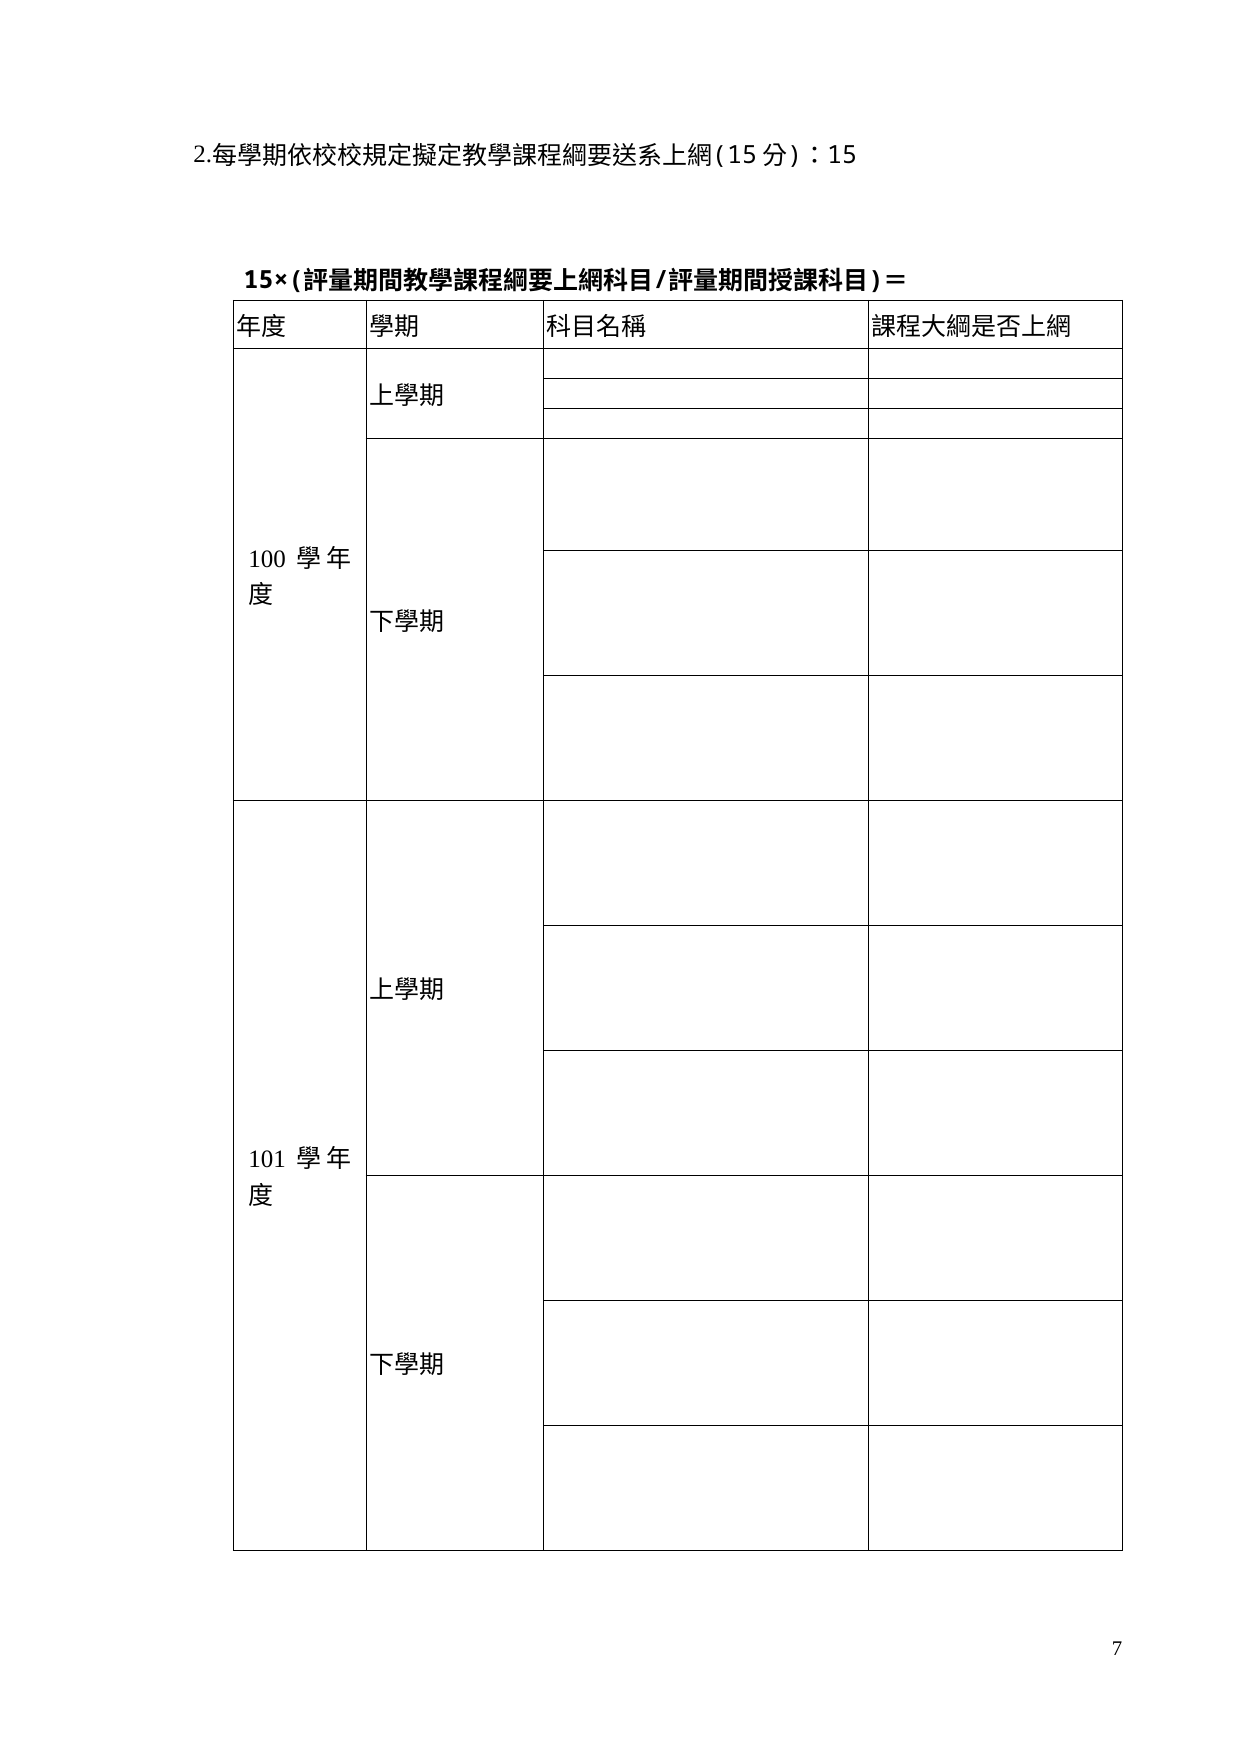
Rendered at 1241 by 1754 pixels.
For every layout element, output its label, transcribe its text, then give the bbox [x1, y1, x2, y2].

table_cell [869, 551, 1122, 675]
table_cell [869, 379, 1122, 408]
table_cell [544, 409, 868, 438]
table_cell 上學期 [367, 349, 543, 438]
table_cell 下學期 [367, 439, 543, 800]
text 15×(評量期間教學課程綱要上網科目/評量期間授課科目)＝ [118, 237, 1122, 300]
table_cell [869, 801, 1122, 925]
table_cell [544, 551, 868, 675]
table_cell [544, 801, 868, 925]
table_cell 上學期 [367, 801, 543, 1175]
table_cell [544, 379, 868, 408]
table_cell [869, 926, 1122, 1050]
table_cell [544, 1176, 868, 1300]
table_cell [869, 1426, 1122, 1550]
table_header 課程大綱是否上網 [869, 301, 1122, 348]
table_cell [544, 1301, 868, 1425]
table_cell [869, 349, 1122, 378]
text 2.每學期依校校規定擬定教學課程綱要送系上網(15分)：15 [118, 112, 1122, 175]
table_cell 101學年度 [234, 801, 366, 1550]
table_header 科目名稱 [544, 301, 868, 348]
table_cell 下學期 [367, 1176, 543, 1550]
table_cell [544, 676, 868, 800]
table_header 學期 [367, 301, 543, 348]
table_header 年度 [234, 301, 366, 348]
table_cell [544, 926, 868, 1050]
table_cell [869, 1301, 1122, 1425]
table_cell [544, 349, 868, 378]
table_cell [869, 676, 1122, 800]
table_cell [869, 439, 1122, 550]
table_cell [869, 1176, 1122, 1300]
table_cell [544, 439, 868, 550]
table_cell 100學年度 [234, 349, 366, 800]
table_cell [544, 1051, 868, 1175]
table_cell [544, 1426, 868, 1550]
table_cell [869, 1051, 1122, 1175]
table_cell [869, 409, 1122, 438]
